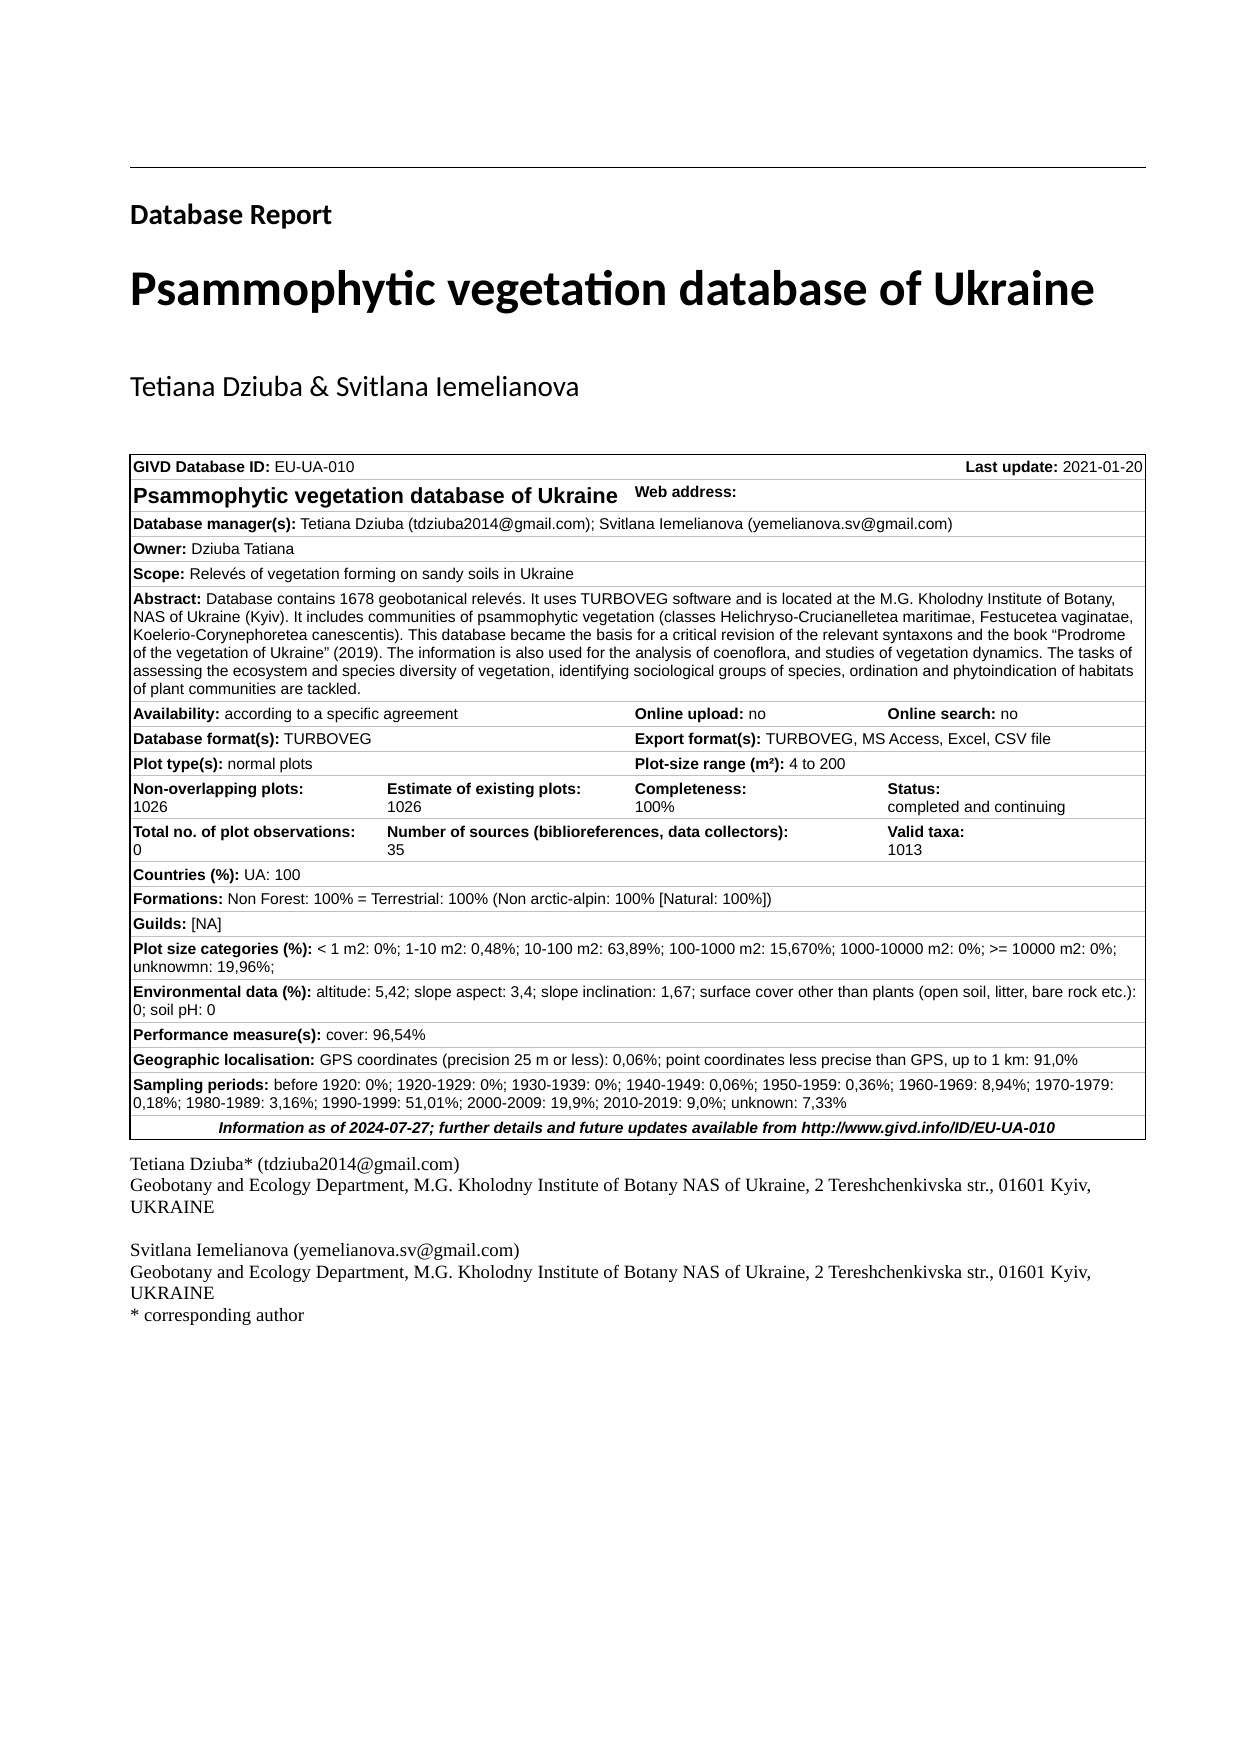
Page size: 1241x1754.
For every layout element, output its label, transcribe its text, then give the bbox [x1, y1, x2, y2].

table_cell Status: completed and continuing [885, 776, 1145, 818]
table_cell Online upload: no [632, 702, 884, 726]
text Tetiana Dziuba* (tdziuba2014@gmail.com) Geobotany and Ecology Department, M.G. Kholodny Institute of Botany NAS of Ukraine, 2 Tereshchenkivska str., 01601 Kyiv, UKRAINE Svitlana Iemelianova (yemelianova.sv@gmail.com) Geobotany and Ecology Department, M.G. Kholodny Institute of Botany NAS of Ukraine, 2 Tereshchenkivska str., 01601 Kyiv, UKRAINE * corresponding author [130, 1153, 1146, 1325]
table_cell Non-overlapping plots: 1026 [131, 776, 384, 818]
table_cell Scope: Relevés of vegetation forming on sandy soils in Ukraine [131, 562, 1145, 586]
table_cell Database manager(s): Tetiana Dziuba (tdziuba2014@gmail.com); Svitlana Iemelianova (yemelianova.sv@gmail.com) [131, 512, 1145, 536]
table_cell Geographic localisation: GPS coordinates (precision 25 m or less): 0,06%; point coordinates less precise than GPS, up to 1 km: 91,0% [131, 1048, 1145, 1072]
text Tetiana Dziuba & Svitlana Iemelianova [130, 368, 1146, 404]
table_cell Plot-size range (m²): 4 to 200 [632, 752, 1145, 775]
table_cell Plot size categories (%): < 1 m2: 0%; 1-10 m2: 0,48%; 10-100 m2: 63,89%; 100-1000 m2: 15,670%; 1000-10000 m2: 0%; >= 10000 m2: 0%; unknowmn: 19,96%; [131, 937, 1145, 979]
table_cell Total no. of plot observations: 0 [131, 819, 384, 861]
table_header GIVD Database ID: EU-UA-010 [131, 455, 944, 479]
table_cell Valid taxa: 1013 [885, 819, 1145, 861]
table_cell Online search: no [885, 702, 1145, 726]
table_cell Information as of 2024-07-27; further details and future updates available from http://www.givd.info/ID/EU-UA-010 [131, 1116, 1145, 1139]
table_cell Completeness: 100% [632, 776, 884, 818]
table_cell Owner: Dziuba Tatiana [131, 537, 1145, 561]
table_cell Abstract: Database contains 1678 geobotanical relevés. It uses TURBOVEG software and is located at the M.G. Kholodny Institute of Botany, NAS of Ukraine (Kyiv). It includes communities of psammophytic vegetation (classes Helichryso-Crucianelletea maritimae, Festucetea vaginatae, Koelerio-Corynephoretea canescentis). This database became the basis for a critical revision of the relevant syntaxons and the book “Prodrome of the vegetation of Ukraine” (2019). The information is also used for the analysis of coenoflora, and studies of vegetation dynamics. The tasks of assessing the ecosystem and species diversity of vegetation, identifying sociological groups of species, ordination and phytoindication of habitats of plant communities are tackled. [131, 587, 1145, 701]
table_header Last update: 2021-01-20 [944, 455, 1145, 479]
table_cell Estimate of existing plots: 1026 [384, 776, 632, 818]
text Database Report [130, 196, 1146, 232]
table_cell Sampling periods: before 1920: 0%; 1920-1929: 0%; 1930-1939: 0%; 1940-1949: 0,06%; 1950-1959: 0,36%; 1960-1969: 8,94%; 1970-1979: 0,18%; 1980-1989: 3,16%; 1990-1999: 51,01%; 2000-2009: 19,9%; 2010-2019: 9,0%; unknown: 7,33% [131, 1073, 1145, 1114]
table_cell Psammophytic vegetation database of Ukraine [131, 480, 632, 511]
table_cell Countries (%): UA: 100 [131, 862, 1145, 886]
table_cell Availability: according to a specific agreement [131, 702, 632, 726]
table_cell Formations: Non Forest: 100% = Terrestrial: 100% (Non arctic-alpin: 100% [Natural: 100%]) [131, 887, 1145, 911]
table_cell Web address: [632, 480, 1145, 511]
table_cell Performance measure(s): cover: 96,54% [131, 1023, 1145, 1047]
table_cell Database format(s): TURBOVEG [131, 727, 632, 751]
table_cell Plot type(s): normal plots [131, 752, 632, 775]
title Psammophytic vegetation database of Ukraine [130, 257, 1146, 318]
table_cell Guilds: [NA] [131, 912, 1145, 936]
table_cell Environmental data (%): altitude: 5,42; slope aspect: 3,4; slope inclination: 1,67; surface cover other than plants (open soil, litter, bare rock etc.): 0; soil pH: 0 [131, 980, 1145, 1022]
table_cell Number of sources (biblioreferences, data collectors): 35 [384, 819, 884, 861]
table_cell Export format(s): TURBOVEG, MS Access, Excel, CSV file [632, 727, 1145, 751]
